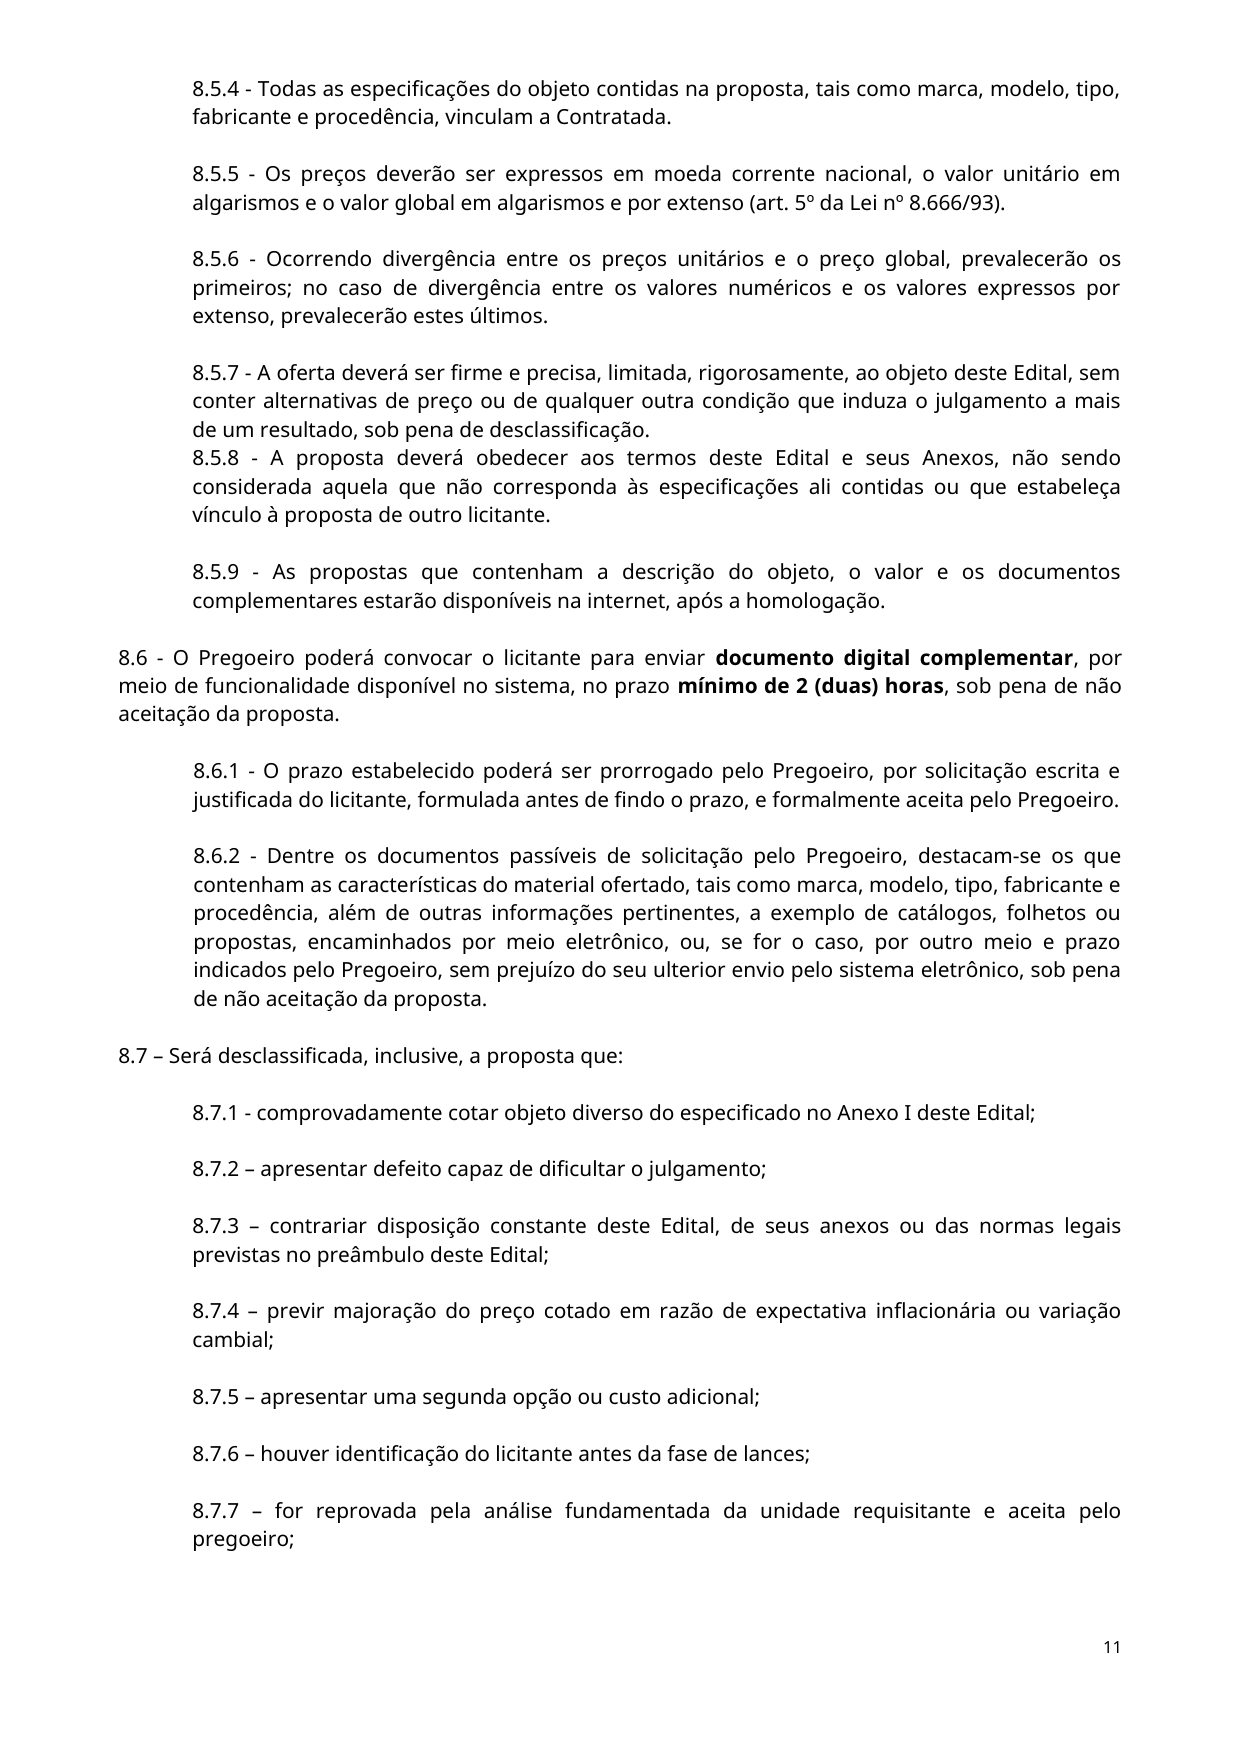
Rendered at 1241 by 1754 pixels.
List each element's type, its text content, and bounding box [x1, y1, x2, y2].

text 8.7.5 – apresentar uma segunda opção ou custo adicional; [192, 1382, 1122, 1410]
text 8.7.6 – houver identificação do licitante antes da fase de lances; [192, 1439, 1122, 1467]
text 8.7.2 – apresentar defeito capaz de dificultar o julgamento; [192, 1154, 1122, 1183]
text 8.7.3 – contrariar disposição constante deste Edital, de seus anexos ou das normas legais previstas no preâmbulo deste Edital; [192, 1211, 1122, 1268]
text 8.7.4 – previr majoração do preço cotado em razão de expectativa inflacionária ou variação cambial; [192, 1297, 1122, 1353]
text 8.7 – Será desclassificada, inclusive, a proposta que: [118, 1041, 1122, 1069]
text 8.6 - O Pregoeiro poderá convocar o licitante para enviar documento digital complementar, por meio de funcionalidade disponível no sistema, no prazo mínimo de 2 (duas) horas, sob pena de não aceitação da proposta. [118, 643, 1122, 728]
text 8.5.4 - Todas as especificações do objeto contidas na proposta, tais como marca, modelo, tipo, fabricante e procedência, vinculam a Contratada. [192, 74, 1122, 131]
text 8.7.1 - comprovadamente cotar objeto diverso do especificado no Anexo I deste Edital; [192, 1098, 1122, 1126]
text 8.6.2 - Dentre os documentos passíveis de solicitação pelo Pregoeiro, destacam-se os que contenham as características do material ofertado, tais como marca, modelo, tipo, fabricante e procedência, além de outras informações pertinentes, a exemplo de catálogos, folhetos ou propostas, encaminhados por meio eletrônico, ou, se for o caso, por outro meio e prazo indicados pelo Pregoeiro, sem prejuízo do seu ulterior envio pelo sistema eletrônico, sob pena de não aceitação da proposta. [193, 842, 1122, 1012]
text 8.5.6 - Ocorrendo divergência entre os preços unitários e o preço global, prevalecerão os primeiros; no caso de divergência entre os valores numéricos e os valores expressos por extenso, prevalecerão estes últimos. [192, 244, 1122, 330]
text 8.5.7 - A oferta deverá ser firme e precisa, limitada, rigorosamente, ao objeto deste Edital, sem conter alternativas de preço ou de qualquer outra condição que induza o julgamento a mais de um resultado, sob pena de desclassificação. [192, 358, 1122, 443]
text 8.7.7 – for reprovada pela análise fundamentada da unidade requisitante e aceita pelo pregoeiro; [192, 1496, 1122, 1553]
text 8.5.5 - Os preços deverão ser expressos em moeda corrente nacional, o valor unitário em algarismos e o valor global em algarismos e por extenso (art. 5º da Lei nº 8.666/93). [192, 159, 1122, 216]
text 8.5.9 - As propostas que contenham a descrição do objeto, o valor e os documentos complementares estarão disponíveis na internet, após a homologação. [192, 557, 1122, 614]
text 8.5.8 - A proposta deverá obedecer aos termos deste Edital e seus Anexos, não sendo considerada aquela que não corresponda às especificações ali contidas ou que estabeleça vínculo à proposta de outro licitante. [192, 443, 1122, 529]
text 8.6.1 - O prazo estabelecido poderá ser prorrogado pelo Pregoeiro, por solicitação escrita e justificada do licitante, formulada antes de findo o prazo, e formalmente aceita pelo Pregoeiro. [193, 756, 1122, 813]
